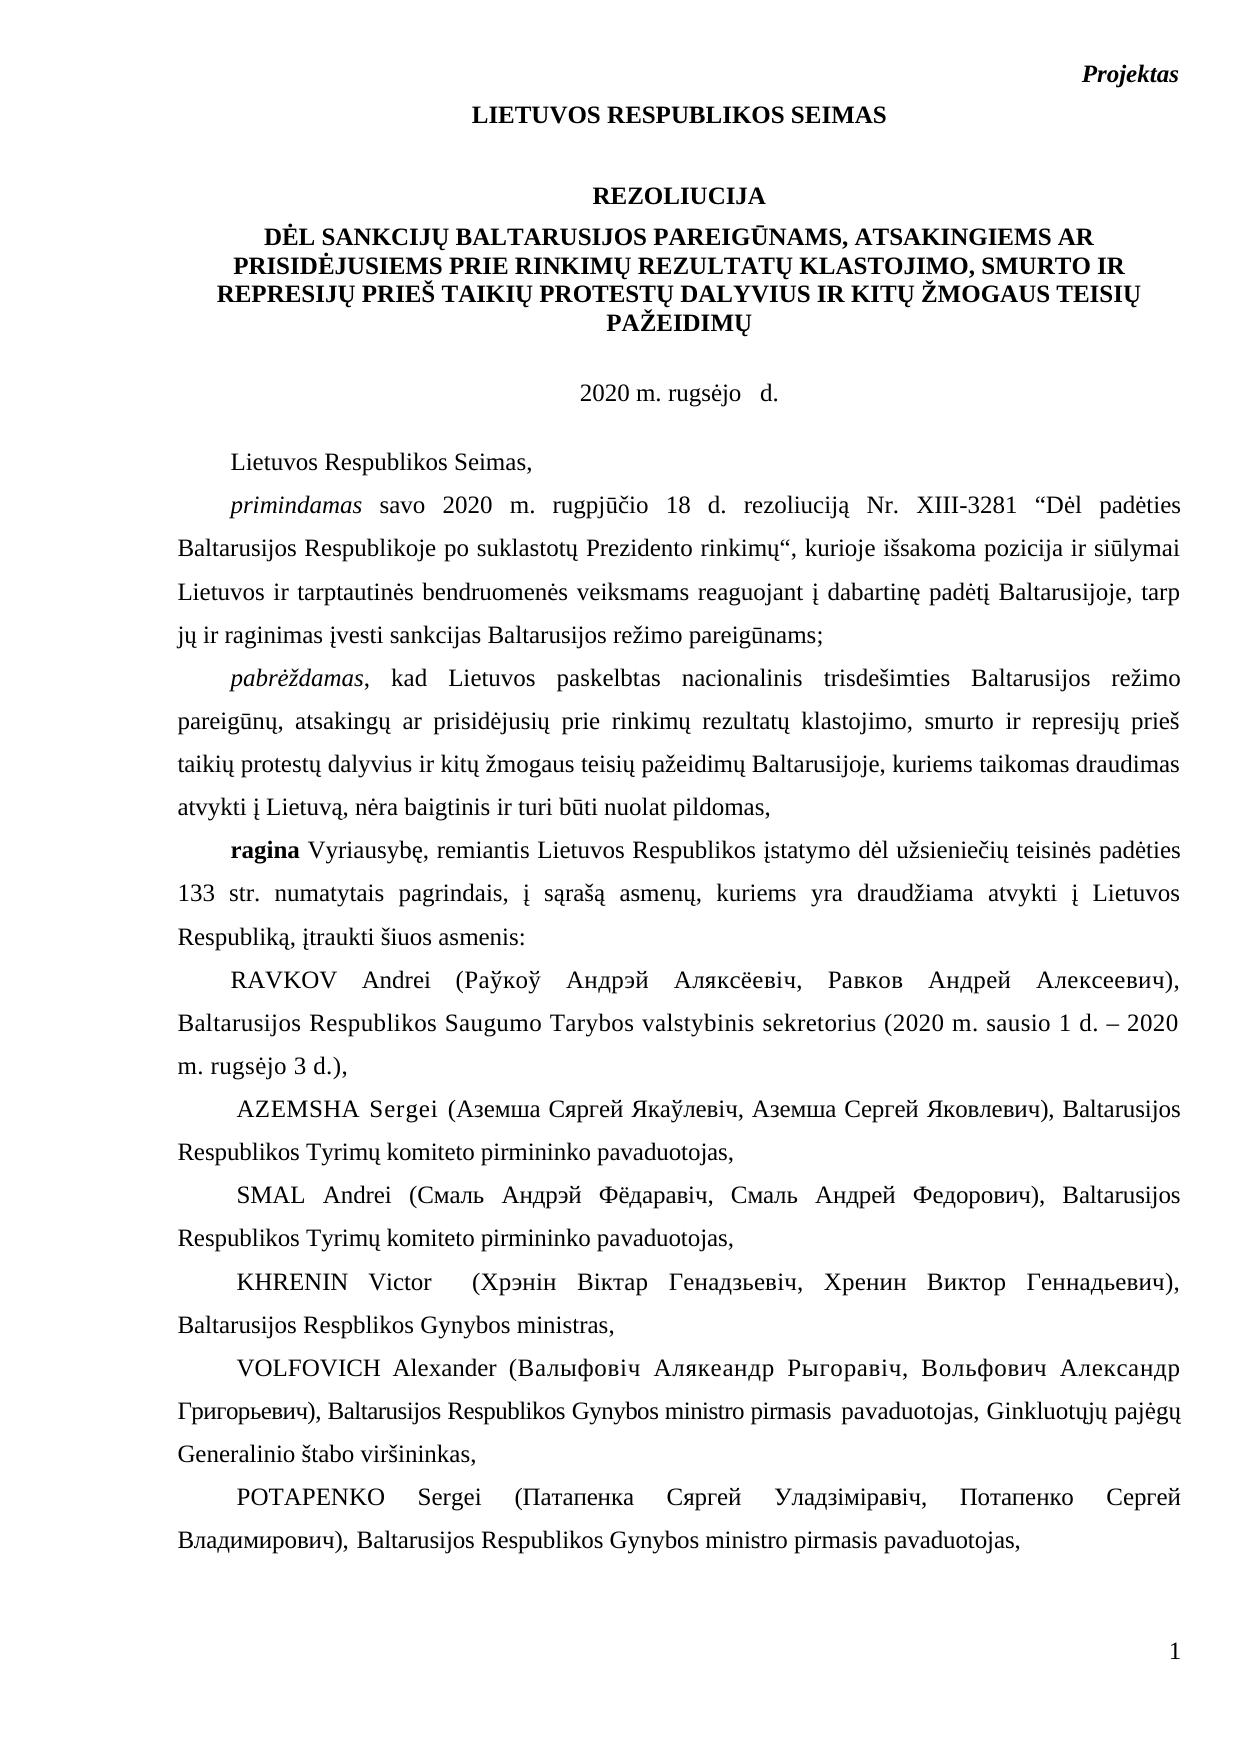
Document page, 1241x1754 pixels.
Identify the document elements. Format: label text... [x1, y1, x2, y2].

text LIETUVOS RESPUBLIKOS SEIMAS [177, 100, 1181, 128]
text KHRENIN Victor (Хрэнін Віктар Генадзьевіч, Хренин Виктор Геннадьевич), Baltarusijos Respblikos Gynybos ministras, [177, 1267, 1181, 1338]
text VOLFOVICH Alexander (Валыфовіч Алякеандр Рыгоравіч, Вольфович Александр Григорьевич), Baltarusijos Respublikos Gynybos ministro pirmasis pavaduotojas, Ginkluotųjų pajėgų Generalinio štabo viršininkas, [177, 1353, 1181, 1468]
text AZEMSHA Sergei (Аземша Сяргей Якаўлевіч, Аземша Сергей Яковлевич), Baltarusijos Respublikos Tyrimų komiteto pirmininko pavaduotojas, [177, 1094, 1181, 1166]
text RAVKOV Andrei (Раўкоў Андрэй Аляксёевіч, Равков Андрей Алексеевич), Baltarusijos Respublikos Saugumo Tarybos valstybinis sekretorius (2020 m. sausio 1 d. – 2020 m. rugsėjo 3 d.), [177, 965, 1181, 1080]
text Projektas [177, 59, 1181, 88]
text REZOLIUCIJA [177, 181, 1181, 210]
text 2020 m. rugsėjo d. [177, 378, 1181, 406]
text primindamas savo 2020 m. rugpjūčio 18 d. rezoliuciją Nr. XIII-3281 “Dėl padėties Baltarusijos Respublikoje po suklastotų Prezidento rinkimų“, kurioje išsakoma pozicija ir siūlymai Lietuvos ir tarptautinės bendruomenės veiksmams reaguojant į dabartinę padėtį Baltarusijoje, tarp jų ir raginimas įvesti sankcijas Baltarusijos režimo pareigūnams; [177, 490, 1181, 648]
text pabrėždamas, kad Lietuvos paskelbtas nacionalinis trisdešimties Baltarusijos režimo pareigūnų, atsakingų ar prisidėjusių prie rinkimų rezultatų klastojimo, smurto ir represijų prieš taikių protestų dalyvius ir kitų žmogaus teisių pažeidimų Baltarusijoje, kuriems taikomas draudimas atvykti į Lietuvą, nėra baigtinis ir turi būti nuolat pildomas, [177, 663, 1181, 821]
text SMAL Andrei (Смаль Андрэй Фёдаравіч, Смаль Андрей Федорович), Baltarusijos Respublikos Tyrimų komiteto pirmininko pavaduotojas, [177, 1180, 1181, 1252]
text Lietuvos Respublikos Seimas, [177, 447, 1181, 476]
text DĖL SANKCIJŲ BALTARUSIJOS PAREIGŪNAMS, ATSAKINGIEMS AR PRISIDĖJUSIEMS PRIE RINKIMŲ REZULTATŲ KLASTOJIMO, SMURTO IR REPRESIJŲ PRIEŠ TAIKIŲ PROTESTŲ DALYVIUS IR KITŲ ŽMOGAUS TEISIŲ PAŽEIDIMŲ [177, 222, 1181, 337]
text POTAPENKO Sergei (Патапенка Сяргей Уладзіміравіч, Потапенко Сергей Владимирович), Baltarusijos Respublikos Gynybos ministro pirmasis pavaduotojas, [177, 1482, 1181, 1554]
text ragina Vyriausybę, remiantis Lietuvos Respublikos įstatymo dėl užsieniečių teisinės padėties 133 str. numatytais pagrindais, į sąrašą asmenų, kuriems yra draudžiama atvykti į Lietuvos Respubliką, įtraukti šiuos asmenis: [177, 835, 1181, 950]
